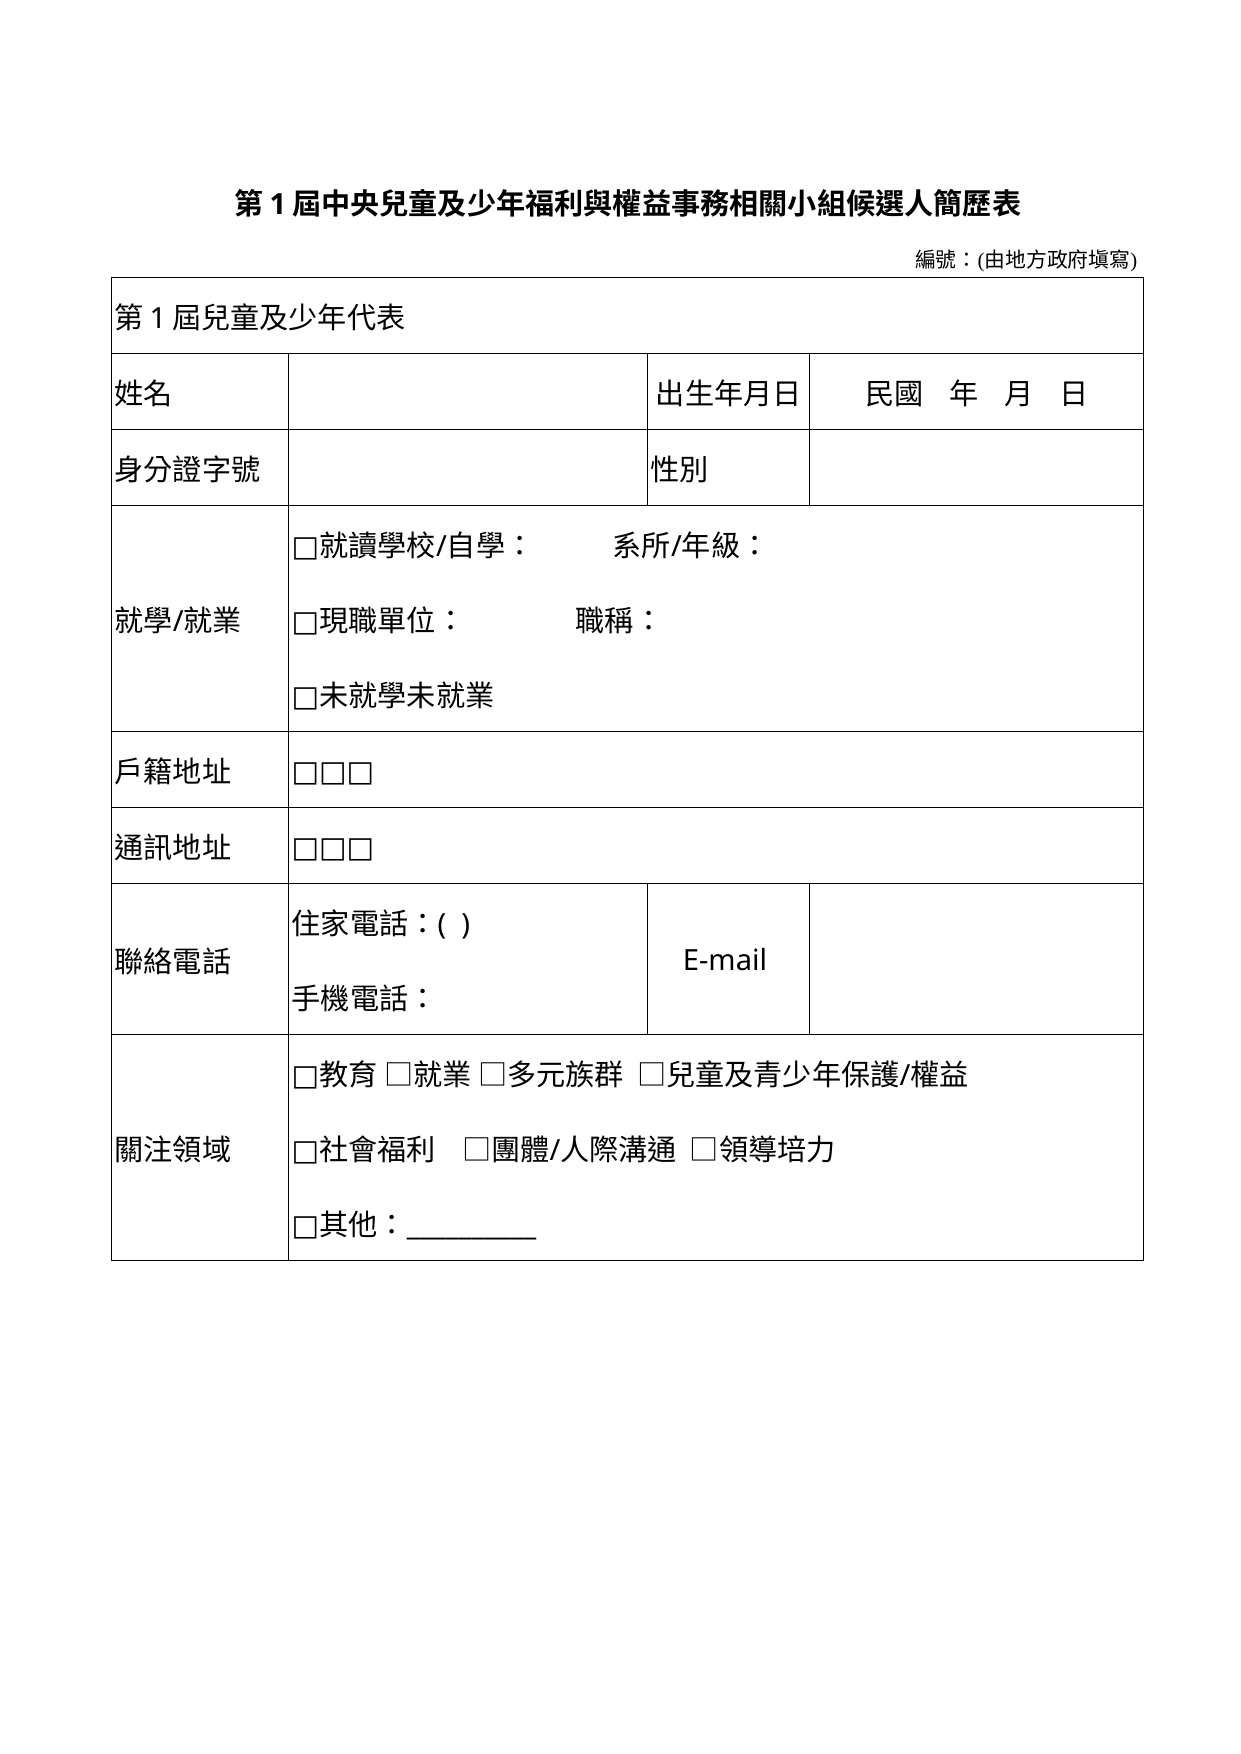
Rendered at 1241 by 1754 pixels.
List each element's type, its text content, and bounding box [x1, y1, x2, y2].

table_cell [289, 354, 647, 429]
table_cell 出生年月日 [648, 354, 809, 429]
table_cell 民國 年 月 日 [810, 354, 1143, 429]
table_cell 姓名 [112, 354, 288, 429]
table_cell 性別 [648, 430, 809, 505]
table_cell 身分證字號 [112, 430, 288, 505]
table_cell [810, 430, 1143, 505]
table_cell 關注領域 [112, 1035, 288, 1260]
table_cell 聯絡電話 [112, 884, 288, 1034]
table_cell 戶籍地址 [112, 732, 288, 807]
table_cell □教育 □就業 □多元族群 □兒童及青少年保護/權益 □社會福利 □團體/人際溝通 □領導培力 □其他：__________ [289, 1035, 1143, 1260]
table_cell 就學/就業 [112, 506, 288, 731]
table_cell 住家電話：( ) 手機電話： [289, 884, 647, 1034]
table_cell 通訊地址 [112, 808, 288, 883]
table_header 第1屆兒童及少年代表 [112, 278, 1143, 353]
table_cell □□□ [289, 732, 1143, 807]
table_cell [289, 430, 647, 505]
text 第1屆中央兒童及少年福利與權益事務相關小組候選人簡歷表 [118, 164, 1137, 239]
text 編號：(由地方政府塡寫) [118, 239, 1137, 277]
table_cell □□□ [289, 808, 1143, 883]
table_cell E-mail [648, 884, 809, 1034]
table_cell [810, 884, 1143, 1034]
table_cell □就讀學校/自學： 系所/年級： □現職單位： 職稱： □未就學未就業 [289, 506, 1143, 731]
